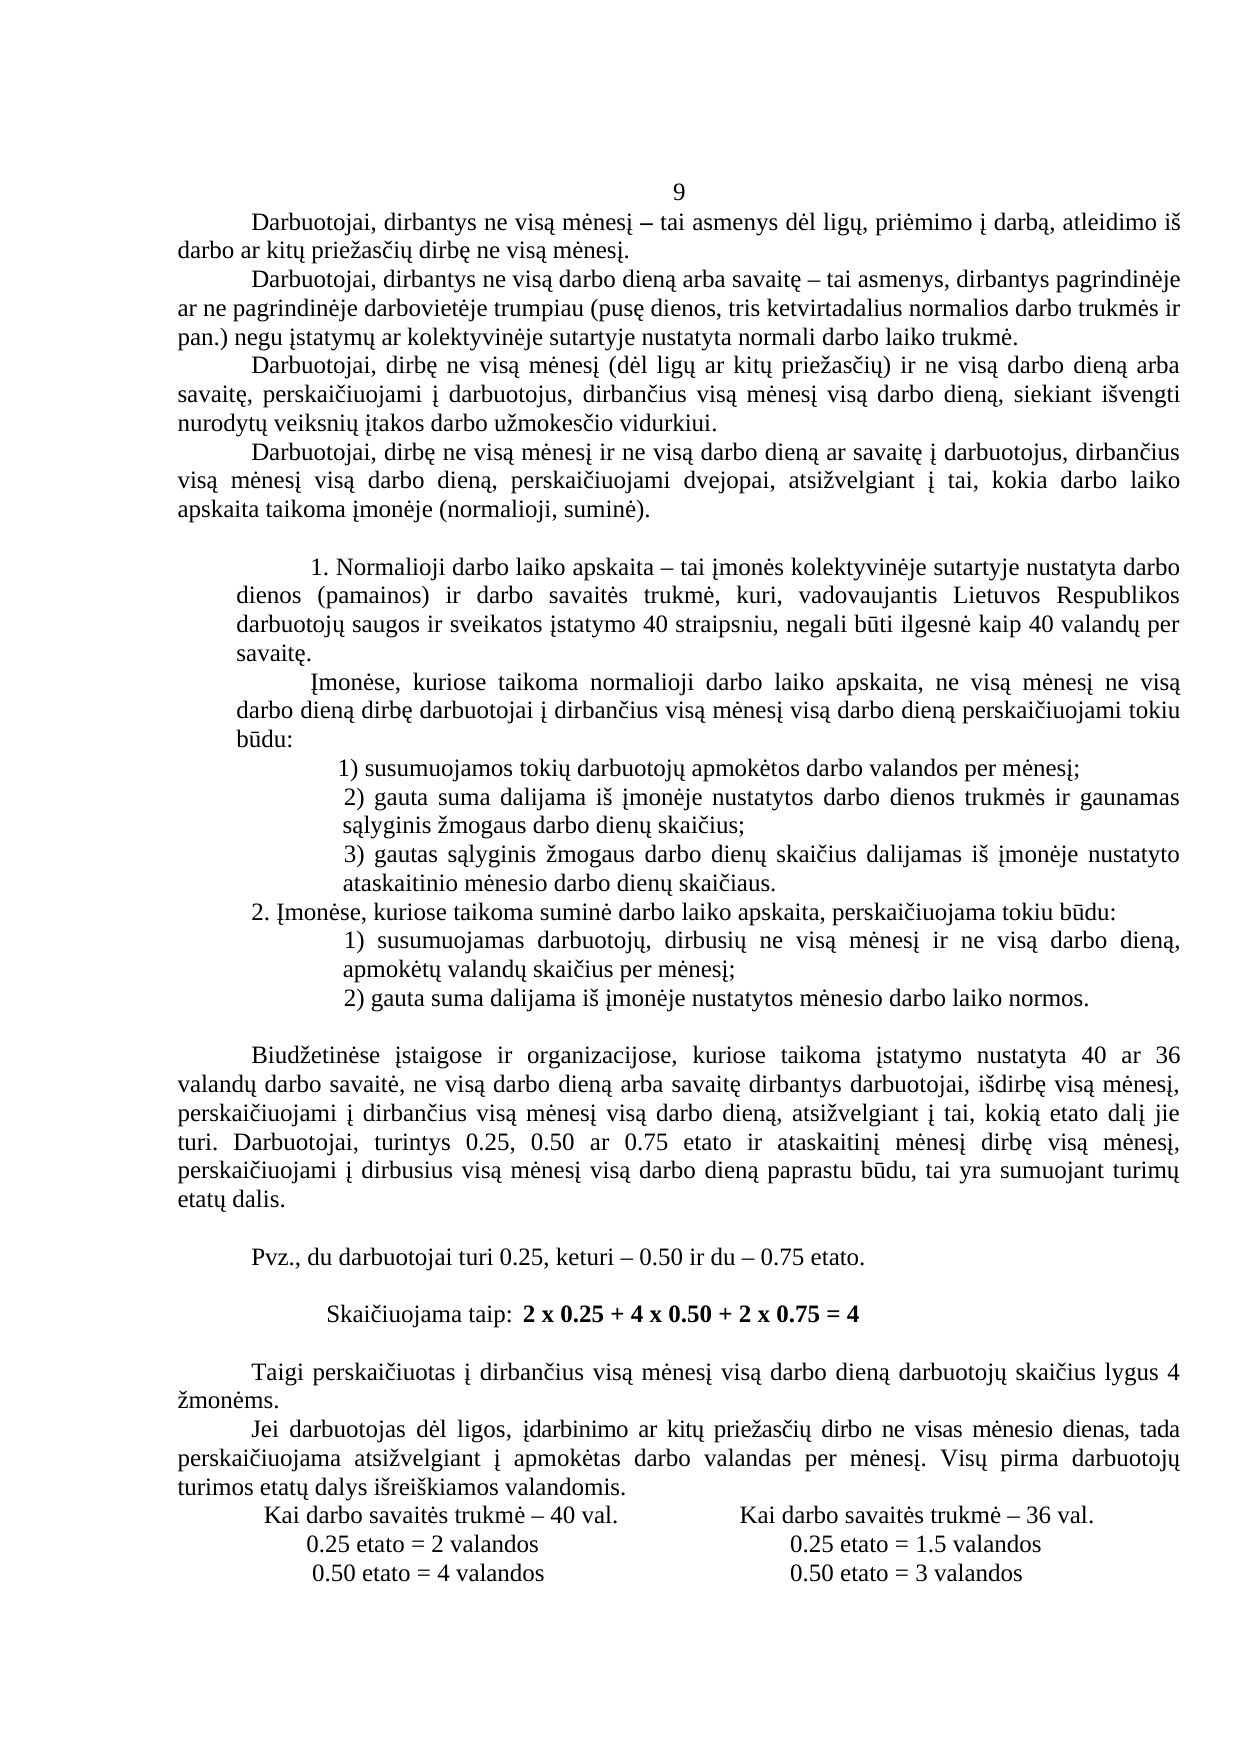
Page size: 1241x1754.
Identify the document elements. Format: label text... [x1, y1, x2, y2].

text Darbuotojai, dirbę ne visą mėnesį ir ne visą darbo dieną ar savaitę į darbuotojus, dirbančius visą mėnesį visą darbo dieną, perskaičiuojami dvejopai, atsižvelgiant į tai, kokia darbo laiko apskaita taikoma įmonėje (normalioji, suminė). [177, 437, 1181, 523]
text Darbuotojai, dirbantys ne visą darbo dieną arba savaitę – tai asmenys, dirbantys pagrindinėje ar ne pagrindinėje darbovietėje trumpiau (pusę dienos, tris ketvirtadalius normalios darbo trukmės ir pan.) negu įstatymų ar kolektyvinėje sutartyje nustatyta normali darbo laiko trukmė. [177, 264, 1181, 350]
text Darbuotojai, dirbantys ne visą mėnesį – tai asmenys dėl ligų, priėmimo į darbą, atleidimo iš darbo ar kitų priežasčių dirbę ne visą mėnesį. [177, 207, 1181, 264]
text Skaičiuojama taip: 2 x 0.25 + 4 x 0.50 + 2 x 0.75 = 4 [252, 1299, 1181, 1328]
text 2. Įmonėse, kuriose taikoma suminė darbo laiko apskaita, perskaičiuojama tokiu būdu: [177, 897, 1181, 925]
text 1) susumuojamos tokių darbuotojų apmokėtos darbo valandos per mėnesį; [337, 753, 1181, 782]
text Darbuotojai, dirbę ne visą mėnesį (dėl ligų ar kitų priežasčių) ir ne visą darbo dieną arba savaitę, perskaičiuojami į darbuotojus, dirbančius visą mėnesį visą darbo dieną, siekiant išvengti nurodytų veiksnių įtakos darbo užmokesčio vidurkiui. [177, 350, 1181, 437]
text Biudžetinėse įstaigose ir organizacijose, kuriose taikoma įstatymo nustatyta 40 ar 36 valandų darbo savaitė, ne visą darbo dieną arba savaitę dirbantys darbuotojai, išdirbę visą mėnesį, perskaičiuojami į dirbančius visą mėnesį visą darbo dieną, atsižvelgiant į tai, kokią etato dalį jie turi. Darbuotojai, turintys 0.25, 0.50 ar 0.75 etato ir ataskaitinį mėnesį dirbę visą mėnesį, perskaičiuojami į dirbusius visą mėnesį visą darbo dieną paprastu būdu, tai yra sumuojant turimų etatų dalis. [177, 1040, 1181, 1213]
text 1. Normalioji darbo laiko apskaita – tai įmonės kolektyvinėje sutartyje nustatyta darbo dienos (pamainos) ir darbo savaitės trukmė, kuri, vadovaujantis Lietuvos Respublikos darbuotojų saugos ir sveikatos įstatymo 40 straipsniu, negali būti ilgesnė kaip 40 valandų per savaitę. [236, 552, 1181, 667]
text Jei darbuotojas dėl ligos, įdarbinimo ar kitų priežasčių dirbo ne visas mėnesio dienas, tada perskaičiuojama atsižvelgiant į apmokėtas darbo valandas per mėnesį. Visų pirma darbuotojų turimos etatų dalys išreiškiamos valandomis. [177, 1414, 1181, 1500]
text Pvz., du darbuotojai turi 0.25, keturi – 0.50 ir du – 0.75 etato. [177, 1242, 1181, 1270]
table_header Kai darbo savaitės trukmė – 40 val. [252, 1500, 728, 1529]
table_header Kai darbo savaitės trukmė – 36 val. [728, 1500, 1204, 1529]
text 3) gautas sąlyginis žmogaus darbo dienų skaičius dalijamas iš įmonėje nustatyto ataskaitinio mėnesio darbo dienų skaičiaus. [343, 839, 1181, 897]
table_cell 0.25 etato = 2 valandos [252, 1529, 728, 1558]
text 2) gauta suma dalijama iš įmonėje nustatytos mėnesio darbo laiko normos. [343, 983, 1181, 1012]
table_cell 0.25 etato = 1.5 valandos [728, 1529, 1204, 1558]
text Taigi perskaičiuotas į dirbančius visą mėnesį visą darbo dieną darbuotojų skaičius lygus 4 žmonėms. [177, 1357, 1181, 1414]
table_cell 0.50 etato = 4 valandos [252, 1558, 728, 1587]
text 1) susumuojamas darbuotojų, dirbusių ne visą mėnesį ir ne visą darbo dieną, apmokėtų valandų skaičius per mėnesį; [343, 925, 1181, 983]
table_cell 0.50 etato = 3 valandos [728, 1558, 1204, 1587]
text Įmonėse, kuriose taikoma normalioji darbo laiko apskaita, ne visą mėnesį ne visą darbo dieną dirbę darbuotojai į dirbančius visą mėnesį visą darbo dieną perskaičiuojami tokiu būdu: [236, 667, 1181, 753]
text 2) gauta suma dalijama iš įmonėje nustatytos darbo dienos trukmės ir gaunamas sąlyginis žmogaus darbo dienų skaičius; [342, 782, 1181, 839]
